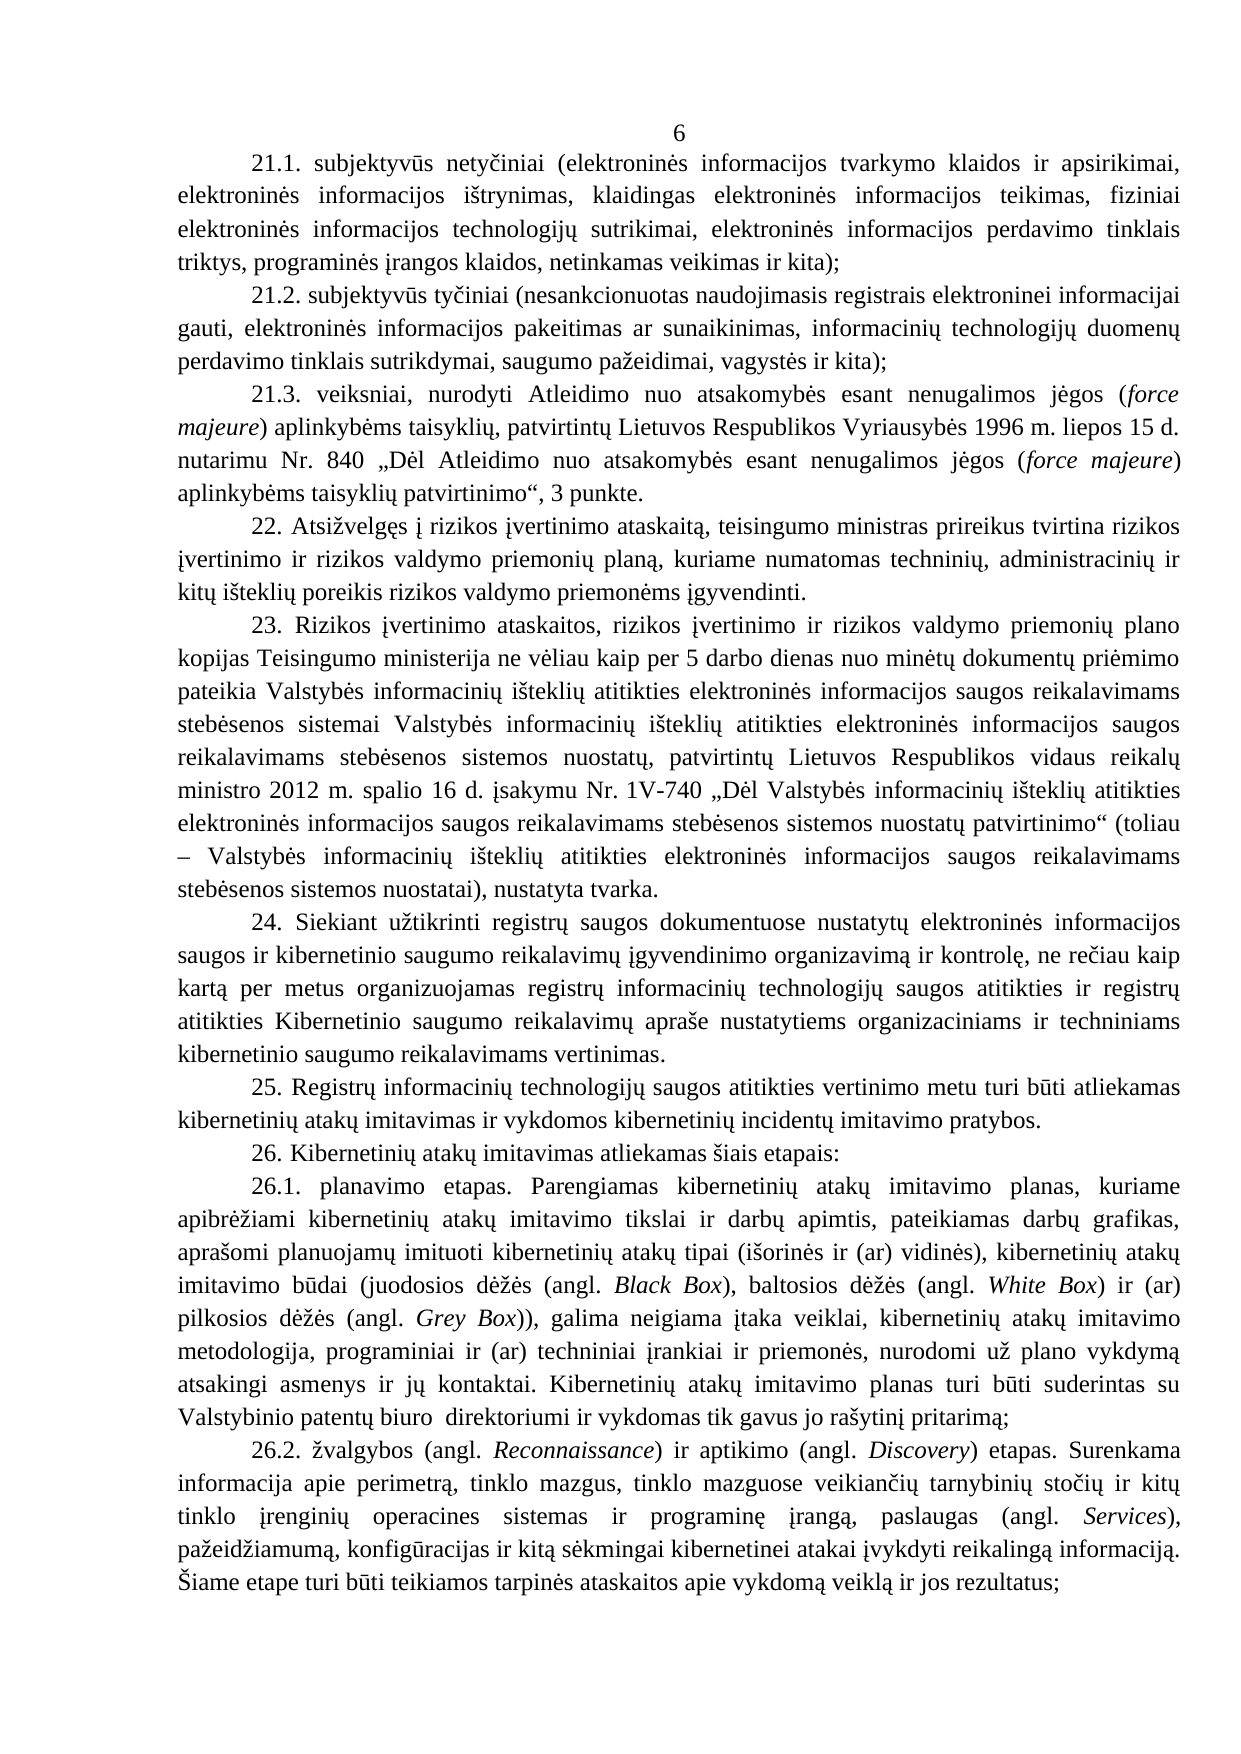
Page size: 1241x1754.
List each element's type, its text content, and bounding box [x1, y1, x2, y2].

text 21.3. veiksniai, nurodyti Atleidimo nuo atsakomybės esant nenugalimos jėgos (force majeure) aplinkybėms taisyklių, patvirtintų Lietuvos Respublikos Vyriausybės 1996 m. liepos 15 d. nutarimu Nr. 840 „Dėl Atleidimo nuo atsakomybės esant nenugalimos jėgos (force majeure) aplinkybėms taisyklių patvirtinimo“, 3 punkte. [177, 379, 1181, 507]
text 26.2. žvalgybos (angl. Reconnaissance) ir aptikimo (angl. Discovery) etapas. Surenkama informacija apie perimetrą, tinklo mazgus, tinklo mazguose veikiančių tarnybinių stočių ir kitų tinklo įrenginių operacines sistemas ir programinę įrangą, paslaugas (angl. Services), pažeidžiamumą, konfigūracijas ir kitą sėkmingai kibernetinei atakai įvykdyti reikalingą informaciją. Šiame etape turi būti teikiamos tarpinės ataskaitos apie vykdomą veiklą ir jos rezultatus; [177, 1435, 1181, 1596]
text 26. Kibernetinių atakų imitavimas atliekamas šiais etapais: [177, 1138, 1181, 1167]
text 21.2. subjektyvūs tyčiniai (nesankcionuotas naudojimasis registrais elektroninei informacijai gauti, elektroninės informacijos pakeitimas ar sunaikinimas, informacinių technologijų duomenų perdavimo tinklais sutrikdymai, saugumo pažeidimai, vagystės ir kita); [177, 280, 1181, 374]
text 22. Atsižvelgęs į rizikos įvertinimo ataskaitą, teisingumo ministras prireikus tvirtina rizikos įvertinimo ir rizikos valdymo priemonių planą, kuriame numatomas techninių, administracinių ir kitų išteklių poreikis rizikos valdymo priemonėms įgyvendinti. [177, 511, 1181, 606]
text 23. Rizikos įvertinimo ataskaitos, rizikos įvertinimo ir rizikos valdymo priemonių plano kopijas Teisingumo ministerija ne vėliau kaip per 5 darbo dienas nuo minėtų dokumentų priėmimo pateikia Valstybės informacinių išteklių atitikties elektroninės informacijos saugos reikalavimams stebėsenos sistemai Valstybės informacinių išteklių atitikties elektroninės informacijos saugos reikalavimams stebėsenos sistemos nuostatų, patvirtintų Lietuvos Respublikos vidaus reikalų ministro 2012 m. spalio 16 d. įsakymu Nr. 1V-740 „Dėl Valstybės informacinių išteklių atitikties elektroninės informacijos saugos reikalavimams stebėsenos sistemos nuostatų patvirtinimo“ (toliau – Valstybės informacinių išteklių atitikties elektroninės informacijos saugos reikalavimams stebėsenos sistemos nuostatai), nustatyta tvarka. [177, 610, 1181, 903]
text 26.1. planavimo etapas. Parengiamas kibernetinių atakų imitavimo planas, kuriame apibrėžiami kibernetinių atakų imitavimo tikslai ir darbų apimtis, pateikiamas darbų grafikas, aprašomi planuojamų imituoti kibernetinių atakų tipai (išorinės ir (ar) vidinės), kibernetinių atakų imitavimo būdai (juodosios dėžės (angl. Black Box), baltosios dėžės (angl. White Box) ir (ar) pilkosios dėžės (angl. Grey Box)), galima neigiama įtaka veiklai, kibernetinių atakų imitavimo metodologija, programiniai ir (ar) techniniai įrankiai ir priemonės, nurodomi už plano vykdymą atsakingi asmenys ir jų kontaktai. Kibernetinių atakų imitavimo planas turi būti suderintas su Valstybinio patentų biuro direktoriumi ir vykdomas tik gavus jo rašytinį pritarimą; [177, 1171, 1181, 1431]
text 25. Registrų informacinių technologijų saugos atitikties vertinimo metu turi būti atliekamas kibernetinių atakų imitavimas ir vykdomos kibernetinių incidentų imitavimo pratybos. [177, 1072, 1181, 1134]
text 21.1. subjektyvūs netyčiniai (elektroninės informacijos tvarkymo klaidos ir apsirikimai, elektroninės informacijos ištrynimas, klaidingas elektroninės informacijos teikimas, fiziniai elektroninės informacijos technologijų sutrikimai, elektroninės informacijos perdavimo tinklais triktys, programinės įrangos klaidos, netinkamas veikimas ir kita); [177, 148, 1181, 275]
text 24. Siekiant užtikrinti registrų saugos dokumentuose nustatytų elektroninės informacijos saugos ir kibernetinio saugumo reikalavimų įgyvendinimo organizavimą ir kontrolę, ne rečiau kaip kartą per metus organizuojamas registrų informacinių technologijų saugos atitikties ir registrų atitikties Kibernetinio saugumo reikalavimų apraše nustatytiems organizaciniams ir techniniams kibernetinio saugumo reikalavimams vertinimas. [177, 907, 1181, 1068]
